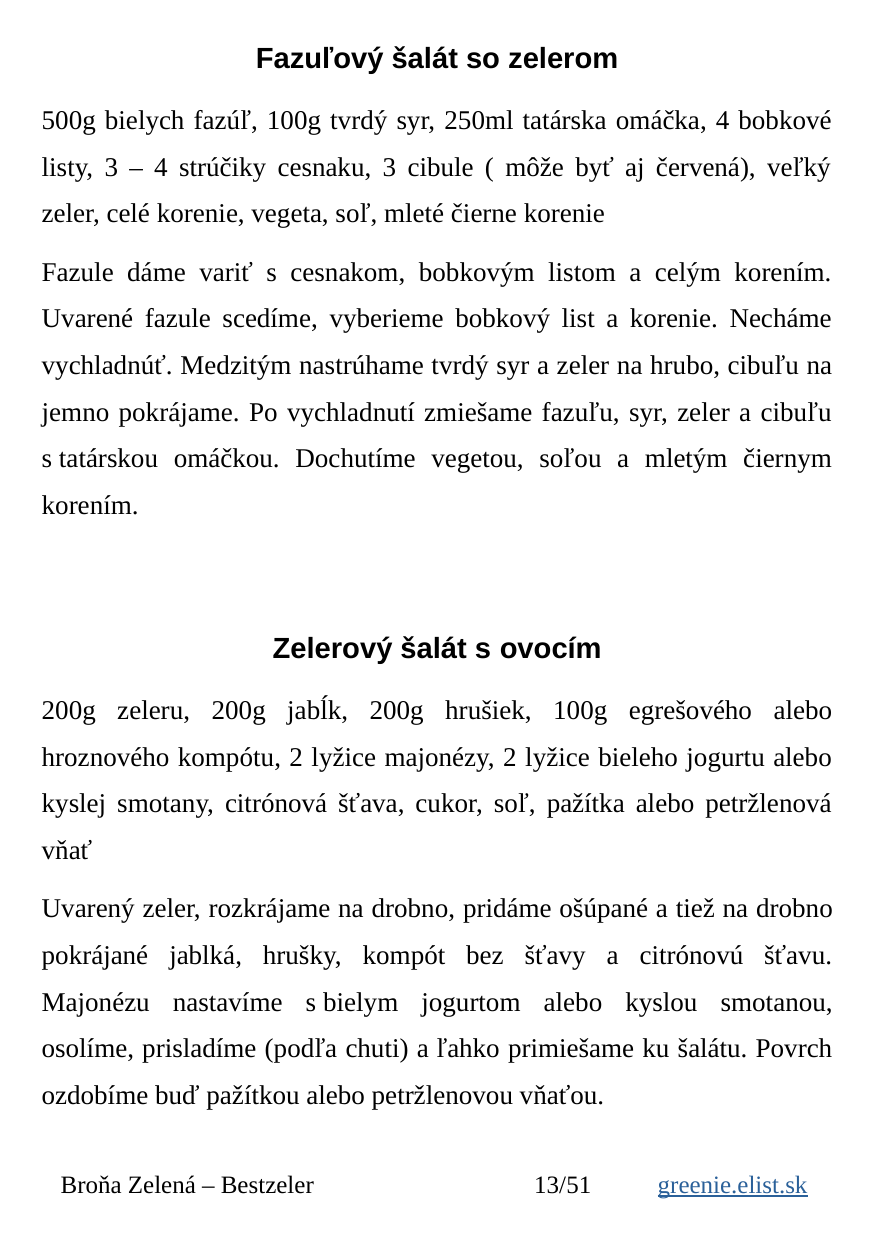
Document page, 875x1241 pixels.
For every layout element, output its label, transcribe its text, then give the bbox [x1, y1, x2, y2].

text Uvarený zeler, rozkrájame na drobno, pridáme ošúpané a tiež na drobno pokrájané jablká, hrušky, kompót bez šťavy a citrónovú šťavu. Majonézu nastavíme s bielym jogurtom alebo kyslou smotanou, osolíme, prisladíme (podľa chuti) a ľahko primiešame ku šalátu. Povrch ozdobíme buď pažítkou alebo petržlenovou vňaťou. [41, 892, 833, 1110]
subtitle Zelerový šalát s ovocím [41, 631, 833, 665]
subtitle Fazuľový šalát so zelerom [41, 41, 833, 75]
text 500g bielych fazúľ, 100g tvrdý syr, 250ml tatárska omáčka, 4 bobkové listy, 3 – 4 strúčiky cesnaku, 3 cibule ( môže byť aj červená), veľký zeler, celé korenie, vegeta, soľ, mleté čierne korenie [41, 104, 833, 229]
text 200g zeleru, 200g jabĺk, 200g hrušiek, 100g egrešového alebo hroznového kompótu, 2 lyžice majonézy, 2 lyžice bieleho jogurtu alebo kyslej smotany, citrónová šťava, cukor, soľ, pažítka alebo petržlenová vňať [41, 694, 833, 865]
text Fazule dáme variť s cesnakom, bobkovým listom a celým korením. Uvarené fazule scedíme, vyberieme bobkový list a korenie. Necháme vychladnúť. Medzitým nastrúhame tvrdý syr a zeler na hrubo, cibuľu na jemno pokrájame. Po vychladnutí zmiešame fazuľu, syr, zeler a cibuľu s tatárskou omáčkou. Dochutíme vegetou, soľou a mletým čiernym korením. [41, 256, 833, 520]
